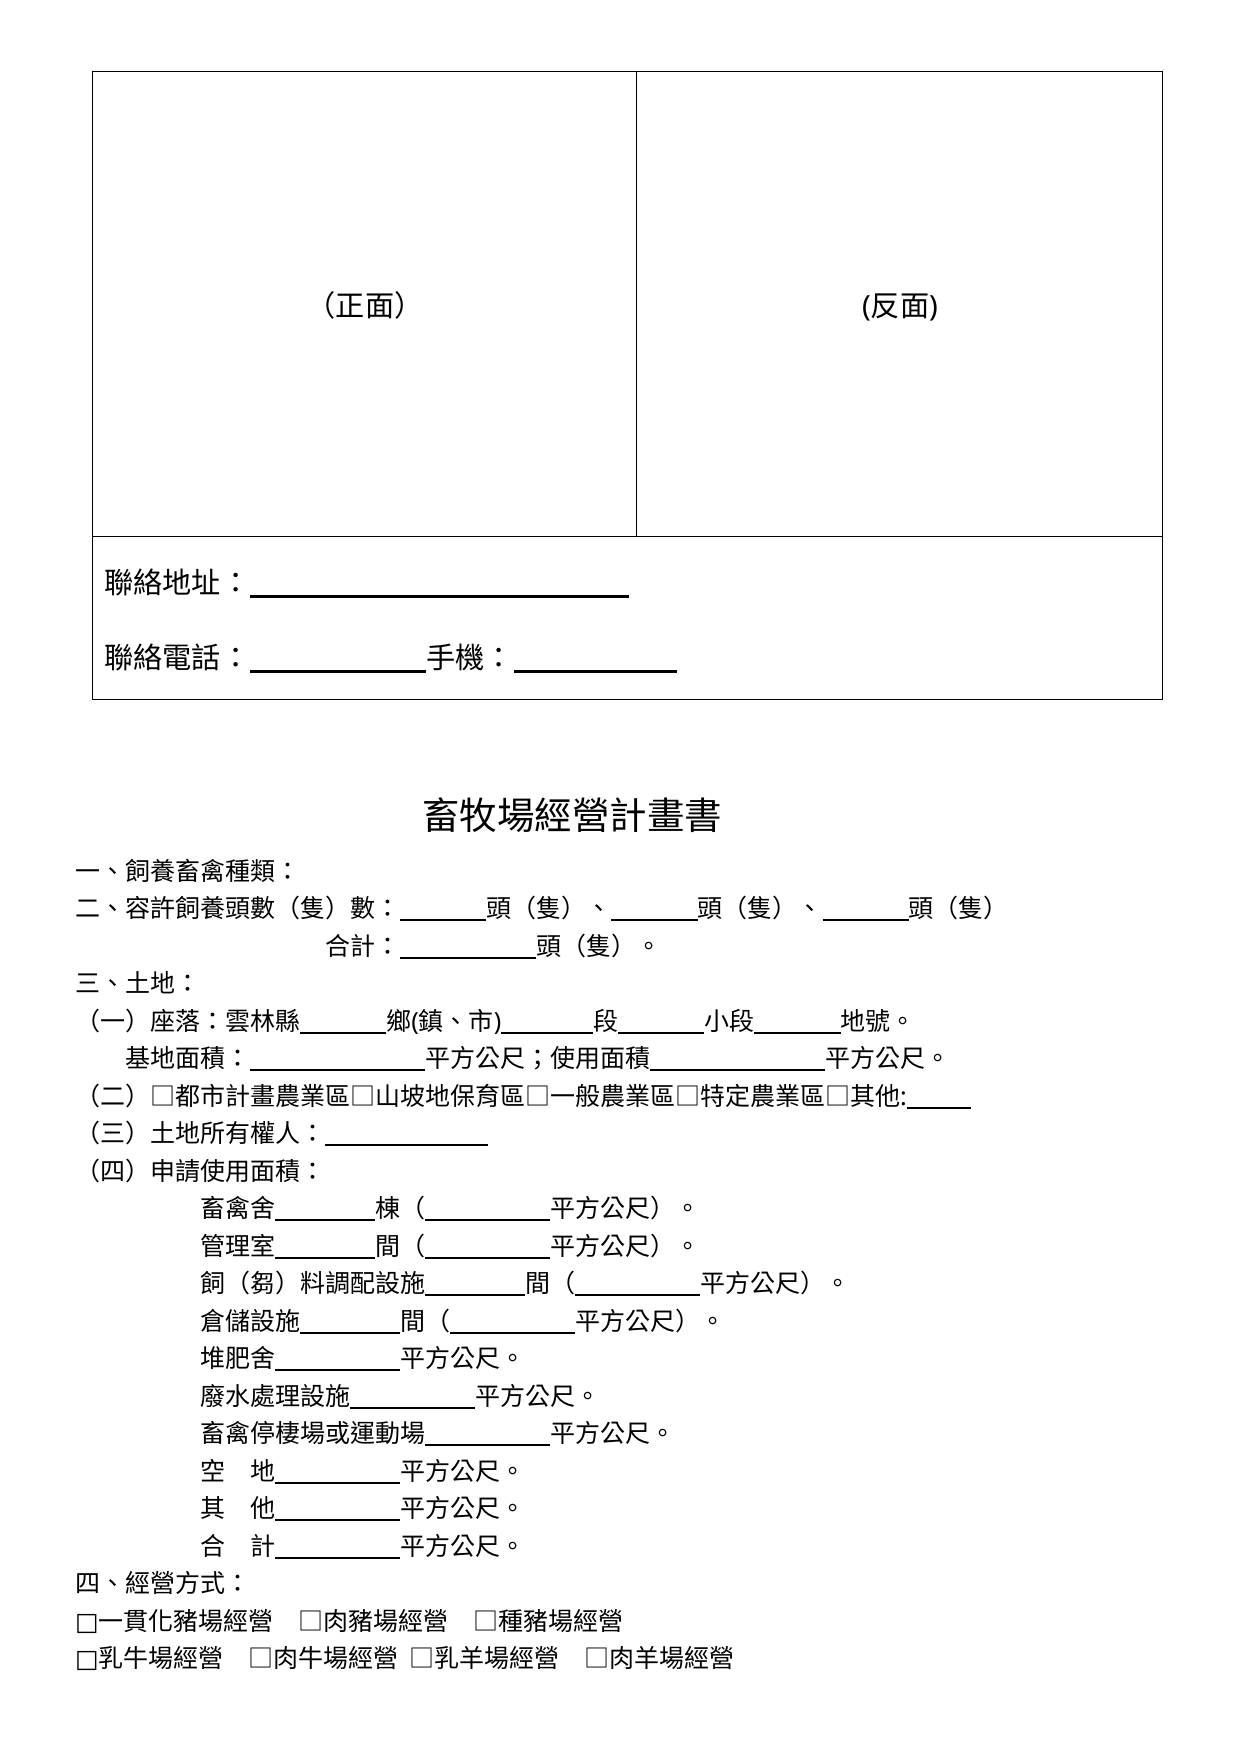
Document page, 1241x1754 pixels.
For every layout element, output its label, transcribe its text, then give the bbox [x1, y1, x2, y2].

table_cell （正面） [93, 72, 636, 536]
text 堆肥舍 平方公尺。 [75, 1338, 1069, 1375]
text 畜禽舍 棟（ 平方公尺）。 [75, 1188, 1069, 1225]
table_cell 聯絡地址： 聯絡電話： 手機： [93, 537, 1162, 699]
text 畜禽停棲場或運動場 平方公尺。 [75, 1413, 1069, 1450]
text 合計： 頭（隻）。 [75, 925, 1069, 963]
text （一）座落：雲林縣 鄉(鎮、市) 段 小段 地號。 [75, 1000, 1069, 1038]
table_cell (反面) [637, 72, 1162, 536]
text 管理室 間（ 平方公尺）。 [75, 1225, 1069, 1263]
text 二、容許飼養頭數（隻）數： 頭（隻）、 頭（隻）、 頭（隻） [75, 888, 1069, 925]
text 四、經營方式： [75, 1563, 1069, 1600]
text 飼（芻）料調配設施 間（ 平方公尺）。 [75, 1263, 1069, 1300]
text 其 他 平方公尺。 [75, 1488, 1069, 1525]
text （四）申請使用面積： [75, 1150, 1069, 1188]
text 三、土地： [75, 963, 1069, 1000]
text 廢水處理設施 平方公尺。 [75, 1375, 1069, 1413]
text 一、飼養畜禽種類： [75, 850, 1069, 888]
text 畜牧場經營計畫書 [75, 775, 1069, 850]
text □一貫化豬場經營 □肉豬場經營 □種豬場經營 [75, 1600, 1069, 1638]
text 合 計 平方公尺。 [75, 1525, 1069, 1563]
text □乳牛場經營 □肉牛場經營 □乳羊場經營 □肉羊場經營 [75, 1638, 1069, 1675]
text 倉儲設施 間（ 平方公尺）。 [75, 1300, 1069, 1338]
text （三）土地所有權人： [75, 1113, 1069, 1150]
text 基地面積： 平方公尺；使用面積 平方公尺。 [75, 1038, 1069, 1075]
text （二）□都市計畫農業區□山坡地保育區□一般農業區□特定農業區□其他: [75, 1075, 1069, 1113]
text 空 地 平方公尺。 [75, 1450, 1069, 1488]
